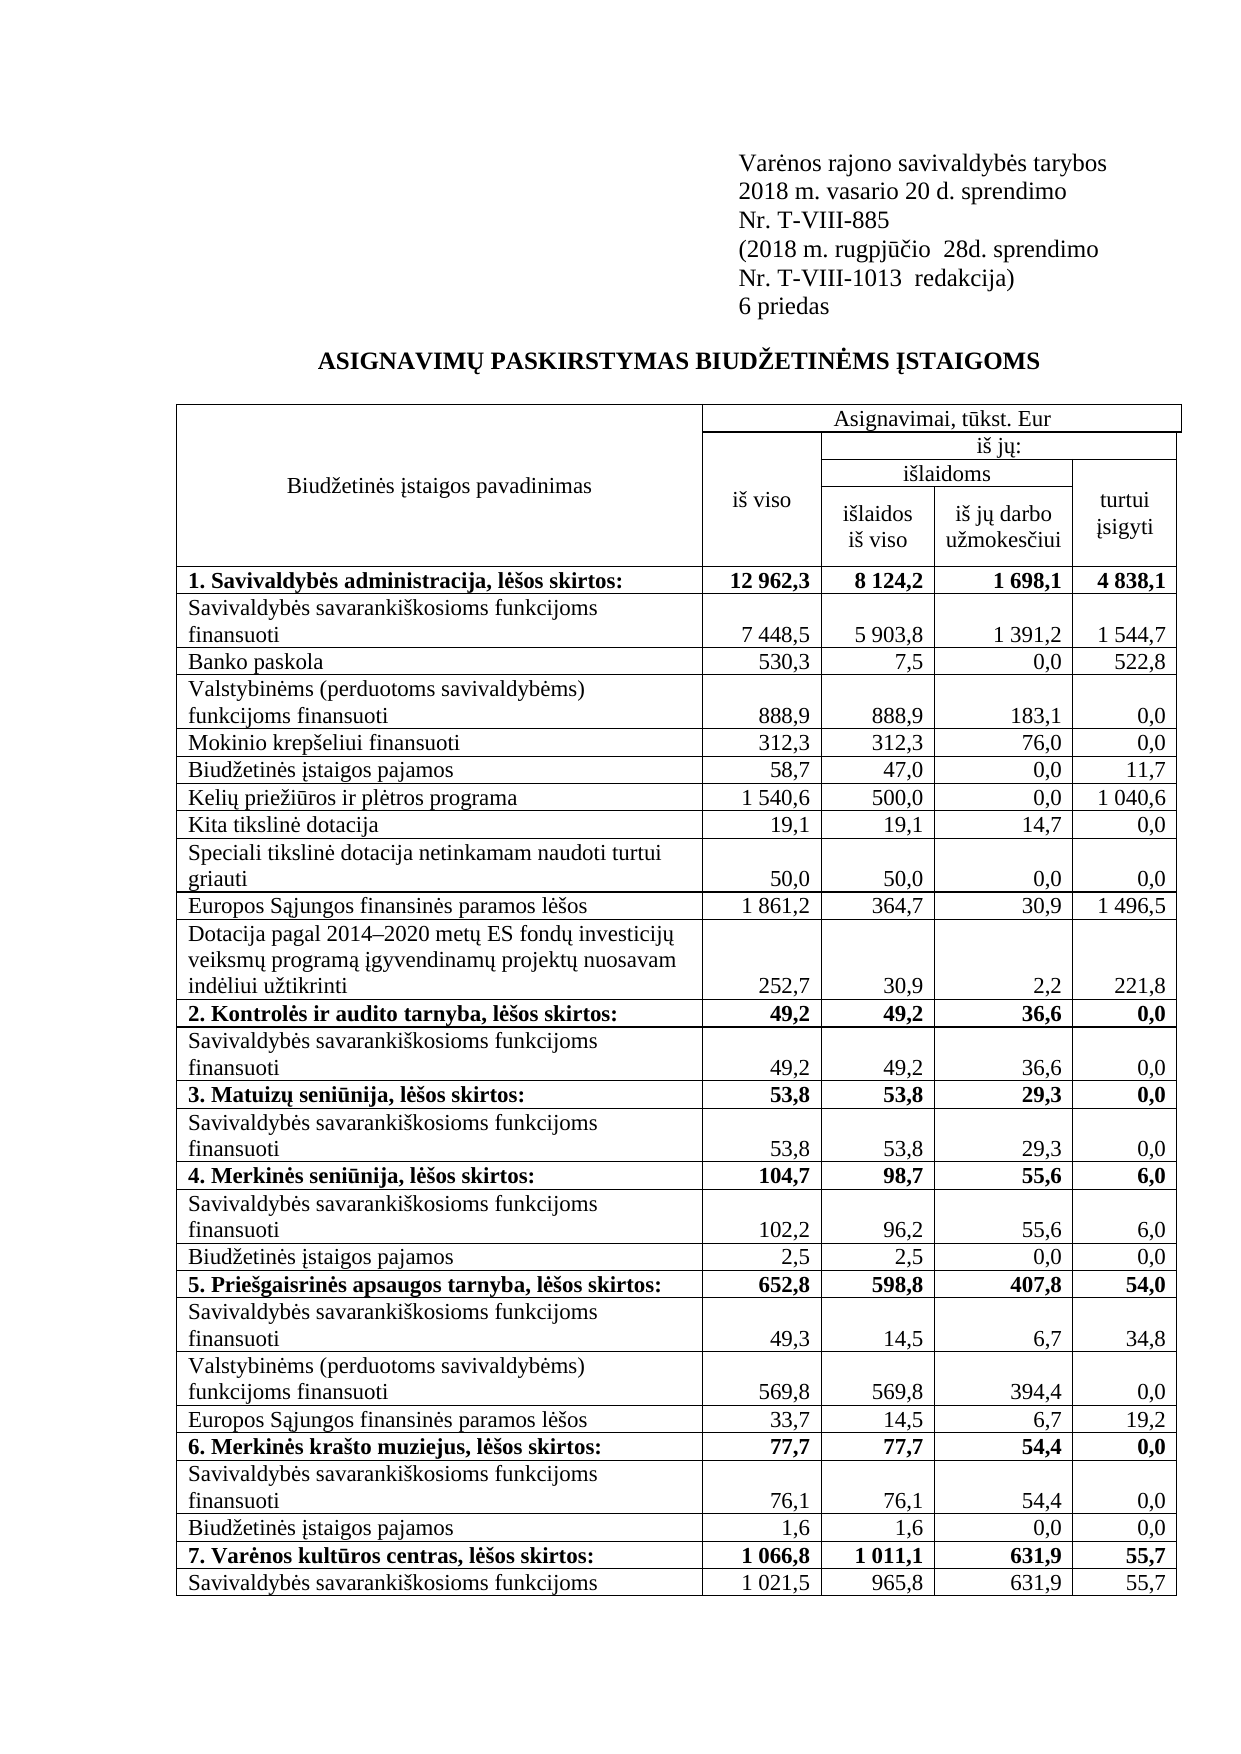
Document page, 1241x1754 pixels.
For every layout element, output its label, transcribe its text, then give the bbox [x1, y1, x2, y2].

table_cell 12 962,3 [703, 567, 821, 593]
table_cell 0,0 [1073, 839, 1176, 891]
table_cell 5 903,8 [822, 594, 934, 647]
table_cell 394,4 [935, 1352, 1072, 1405]
table_cell Banko paskola [177, 648, 702, 674]
table_cell 1 861,2 [703, 893, 821, 919]
table_cell 33,7 [703, 1406, 821, 1432]
table_cell 0,0 [935, 1244, 1072, 1270]
table_cell išlaidos iš viso [822, 487, 934, 566]
table_cell iš jų darbo užmokesčiui [935, 487, 1072, 566]
table_cell [1177, 486, 1182, 566]
table_cell [1177, 756, 1182, 783]
table_cell 76,0 [935, 729, 1072, 756]
table_cell 0,0 [1073, 1514, 1176, 1541]
table_cell 0,0 [935, 757, 1072, 783]
table_cell 11,7 [1073, 757, 1176, 783]
table_cell 0,0 [1073, 729, 1176, 756]
table_cell [1177, 1189, 1182, 1242]
table_cell 30,9 [935, 893, 1072, 919]
table_cell 104,7 [703, 1162, 821, 1189]
table_cell [1177, 999, 1182, 1026]
table_cell 1. Savivaldybės administracija, lėšos skirtos: [177, 567, 702, 593]
table_cell 1 698,1 [935, 567, 1072, 593]
table_cell Europos Sąjungos finansinės paramos lėšos [177, 893, 702, 919]
table_cell 50,0 [703, 839, 821, 891]
table_cell [1177, 1026, 1182, 1080]
table_cell 36,6 [935, 1028, 1072, 1080]
table_cell [1177, 1568, 1182, 1595]
table_cell iš jų: [822, 433, 1176, 459]
table_cell [1177, 728, 1182, 756]
table_cell 0,0 [935, 839, 1072, 891]
table_cell 312,3 [703, 729, 821, 756]
table_cell [1177, 1541, 1182, 1568]
table_cell 2,5 [703, 1244, 821, 1270]
text Nr. T-VIII-885 [738, 205, 1181, 234]
table_cell 5. Priešgaisrinės apsaugos tarnyba, lėšos skirtos: [177, 1271, 702, 1297]
table_cell Speciali tikslinė dotacija netinkamam naudoti turtui griauti [177, 839, 702, 891]
table_cell 49,2 [822, 1028, 934, 1080]
table_cell 1 011,1 [822, 1542, 934, 1568]
table_cell 96,2 [822, 1190, 934, 1242]
table_cell Savivaldybės savarankiškosioms funkcijoms [177, 1569, 702, 1595]
table_cell 965,8 [822, 1569, 934, 1595]
table_cell 407,8 [935, 1271, 1072, 1297]
table_cell 7 448,5 [703, 594, 821, 647]
table_cell 0,0 [1073, 1109, 1176, 1161]
table_cell Biudžetinės įstaigos pajamos [177, 1244, 702, 1270]
table_cell 1 021,5 [703, 1569, 821, 1595]
table_cell 54,4 [935, 1461, 1072, 1513]
table_cell išlaidoms [822, 460, 1072, 486]
table_cell 50,0 [822, 839, 934, 891]
table_cell 30,9 [822, 920, 934, 999]
table_cell 47,0 [822, 757, 934, 783]
table_cell 49,2 [703, 1000, 821, 1026]
table_cell 2. Kontrolės ir audito tarnyba, lėšos skirtos: [177, 1000, 702, 1026]
table_cell 0,0 [935, 1514, 1072, 1541]
text Nr. T-VIII-1013 redakcija) [738, 263, 1181, 291]
table_cell 4 838,1 [1073, 567, 1176, 593]
table_cell Dotacija pagal 2014–2020 metų ES fondų investicijų veiksmų programą įgyvendinamų projektų nuosavam indėliui užtikrinti [177, 920, 702, 999]
table_cell 0,0 [1073, 1352, 1176, 1405]
table_cell 29,3 [935, 1109, 1072, 1161]
table_header Asignavimai, tūkst. Eur [703, 405, 1181, 431]
table_cell [1177, 1297, 1182, 1351]
table_cell Savivaldybės savarankiškosioms funkcijoms finansuoti [177, 1298, 702, 1351]
table_cell [1177, 838, 1182, 891]
table_cell 183,1 [935, 675, 1072, 728]
table_cell 6,7 [935, 1298, 1072, 1351]
table_cell [1177, 1108, 1182, 1161]
table_cell [1177, 1513, 1182, 1541]
table_cell 1 391,2 [935, 594, 1072, 647]
table_cell 3. Matuizų seniūnija, lėšos skirtos: [177, 1081, 702, 1107]
table_cell 569,8 [822, 1352, 934, 1405]
table_cell 4. Merkinės seniūnija, lėšos skirtos: [177, 1162, 702, 1189]
table_cell Savivaldybės savarankiškosioms funkcijoms finansuoti [177, 1109, 702, 1161]
table_cell 598,8 [822, 1271, 934, 1297]
table_cell Savivaldybės savarankiškosioms funkcijoms finansuoti [177, 1461, 702, 1513]
table_cell 49,2 [822, 1000, 934, 1026]
table_cell [1177, 674, 1182, 728]
table_cell 2,2 [935, 920, 1072, 999]
table_cell 34,8 [1073, 1298, 1176, 1351]
table_cell 36,6 [935, 1000, 1072, 1026]
table_cell 55,6 [935, 1190, 1072, 1242]
table_cell Biudžetinės įstaigos pajamos [177, 757, 702, 783]
table_cell 98,7 [822, 1162, 934, 1189]
table_cell 0,0 [1073, 811, 1176, 838]
table_cell 1 496,5 [1073, 893, 1176, 919]
table_cell 1 540,6 [703, 784, 821, 810]
table_cell 53,8 [703, 1109, 821, 1161]
table_cell 53,8 [703, 1081, 821, 1107]
table_cell 2,5 [822, 1244, 934, 1270]
table_cell Kelių priežiūros ir plėtros programa [177, 784, 702, 810]
text Varėnos rajono savivaldybės tarybos [738, 148, 1181, 176]
table_cell 0,0 [1073, 675, 1176, 728]
table_cell 530,3 [703, 648, 821, 674]
text 6 priedas [738, 291, 1181, 320]
table_cell [1177, 783, 1182, 810]
table_cell 49,3 [703, 1298, 821, 1351]
table_cell 7,5 [822, 648, 934, 674]
table_cell 1,6 [703, 1514, 821, 1541]
text ASIGNAVIMŲ PASKIRSTYMAS BIUDŽETINĖMS ĮSTAIGOMS [177, 346, 1181, 375]
table_cell Valstybinėms (perduotoms savivaldybėms) funkcijoms finansuoti [177, 675, 702, 728]
table_cell 6,0 [1073, 1190, 1176, 1242]
table_cell 54,0 [1073, 1271, 1176, 1297]
table_cell 0,0 [1073, 1028, 1176, 1080]
table_cell 19,1 [703, 811, 821, 838]
table_cell 888,9 [822, 675, 934, 728]
table_cell [1177, 593, 1182, 647]
table_cell 1 544,7 [1073, 594, 1176, 647]
table_cell [1177, 810, 1182, 838]
table_cell 7. Varėnos kultūros centras, lėšos skirtos: [177, 1542, 702, 1568]
table_cell 49,2 [703, 1028, 821, 1080]
table_cell [1177, 919, 1182, 999]
table_cell Biudžetinės įstaigos pajamos [177, 1514, 702, 1541]
table_cell 55,6 [935, 1162, 1072, 1189]
table_cell Europos Sąjungos finansinės paramos lėšos [177, 1406, 702, 1432]
table_cell 500,0 [822, 784, 934, 810]
table_cell 53,8 [822, 1081, 934, 1107]
table_cell 53,8 [822, 1109, 934, 1161]
table_cell 0,0 [1073, 1244, 1176, 1270]
table_cell 29,3 [935, 1081, 1072, 1107]
table_cell Mokinio krepšeliui finansuoti [177, 729, 702, 756]
table_cell 888,9 [703, 675, 821, 728]
table_cell [1177, 566, 1182, 593]
table_cell [1177, 433, 1182, 459]
table_cell [1177, 1351, 1182, 1405]
table_cell 76,1 [822, 1461, 934, 1513]
table_cell 55,7 [1073, 1569, 1176, 1595]
table_cell 522,8 [1073, 648, 1176, 674]
table_cell 569,8 [703, 1352, 821, 1405]
table_cell 252,7 [703, 920, 821, 999]
table_cell turtui įsigyti [1073, 460, 1176, 566]
table_cell 0,0 [1073, 1433, 1176, 1459]
table_cell 14,5 [822, 1406, 934, 1432]
table_cell [1177, 1243, 1182, 1270]
table_cell Savivaldybės savarankiškosioms funkcijoms finansuoti [177, 594, 702, 647]
table_cell 0,0 [935, 784, 1072, 810]
table_cell iš viso [703, 433, 821, 566]
table_cell 1 066,8 [703, 1542, 821, 1568]
table_cell Kita tikslinė dotacija [177, 811, 702, 838]
table_cell 19,2 [1073, 1406, 1176, 1432]
table_cell [1177, 1080, 1182, 1107]
table_cell 631,9 [935, 1569, 1072, 1595]
table_cell 1 040,6 [1073, 784, 1176, 810]
table_cell 58,7 [703, 757, 821, 783]
table_cell 8 124,2 [822, 567, 934, 593]
text 2018 m. vasario 20 d. sprendimo [738, 176, 1181, 205]
table_cell 14,7 [935, 811, 1072, 838]
table_cell 0,0 [1073, 1081, 1176, 1107]
table_cell [1177, 647, 1182, 674]
table_cell 0,0 [1073, 1000, 1176, 1026]
table_cell 1,6 [822, 1514, 934, 1541]
table_cell [1177, 1405, 1182, 1432]
text (2018 m. rugpjūčio 28d. sprendimo [738, 234, 1181, 263]
table_cell 55,7 [1073, 1542, 1176, 1568]
table_cell 77,7 [703, 1433, 821, 1459]
table_cell 54,4 [935, 1433, 1072, 1459]
table_cell Valstybinėms (perduotoms savivaldybėms) funkcijoms finansuoti [177, 1352, 702, 1405]
table_cell 0,0 [1073, 1461, 1176, 1513]
table_cell 0,0 [935, 648, 1072, 674]
table_cell [1177, 1432, 1182, 1459]
table_cell [1177, 891, 1182, 919]
table_cell 77,7 [822, 1433, 934, 1459]
table_cell [1177, 1460, 1182, 1513]
table_cell 6,7 [935, 1406, 1072, 1432]
table_cell 6. Merkinės krašto muziejus, lėšos skirtos: [177, 1433, 702, 1459]
table_cell 652,8 [703, 1271, 821, 1297]
table_header Biudžetinės įstaigos pavadinimas [177, 405, 702, 566]
table_cell 14,5 [822, 1298, 934, 1351]
table_cell 631,9 [935, 1542, 1072, 1568]
table_cell 6,0 [1073, 1162, 1176, 1189]
table_cell [1177, 459, 1182, 486]
table_cell 312,3 [822, 729, 934, 756]
table_cell [1177, 1161, 1182, 1189]
table_cell 76,1 [703, 1461, 821, 1513]
table_cell [1177, 1270, 1182, 1297]
table_cell Savivaldybės savarankiškosioms funkcijoms finansuoti [177, 1190, 702, 1242]
table_cell Savivaldybės savarankiškosioms funkcijoms finansuoti [177, 1028, 702, 1080]
table_cell 364,7 [822, 893, 934, 919]
table_cell 102,2 [703, 1190, 821, 1242]
table_cell 19,1 [822, 811, 934, 838]
table_cell 221,8 [1073, 920, 1176, 999]
